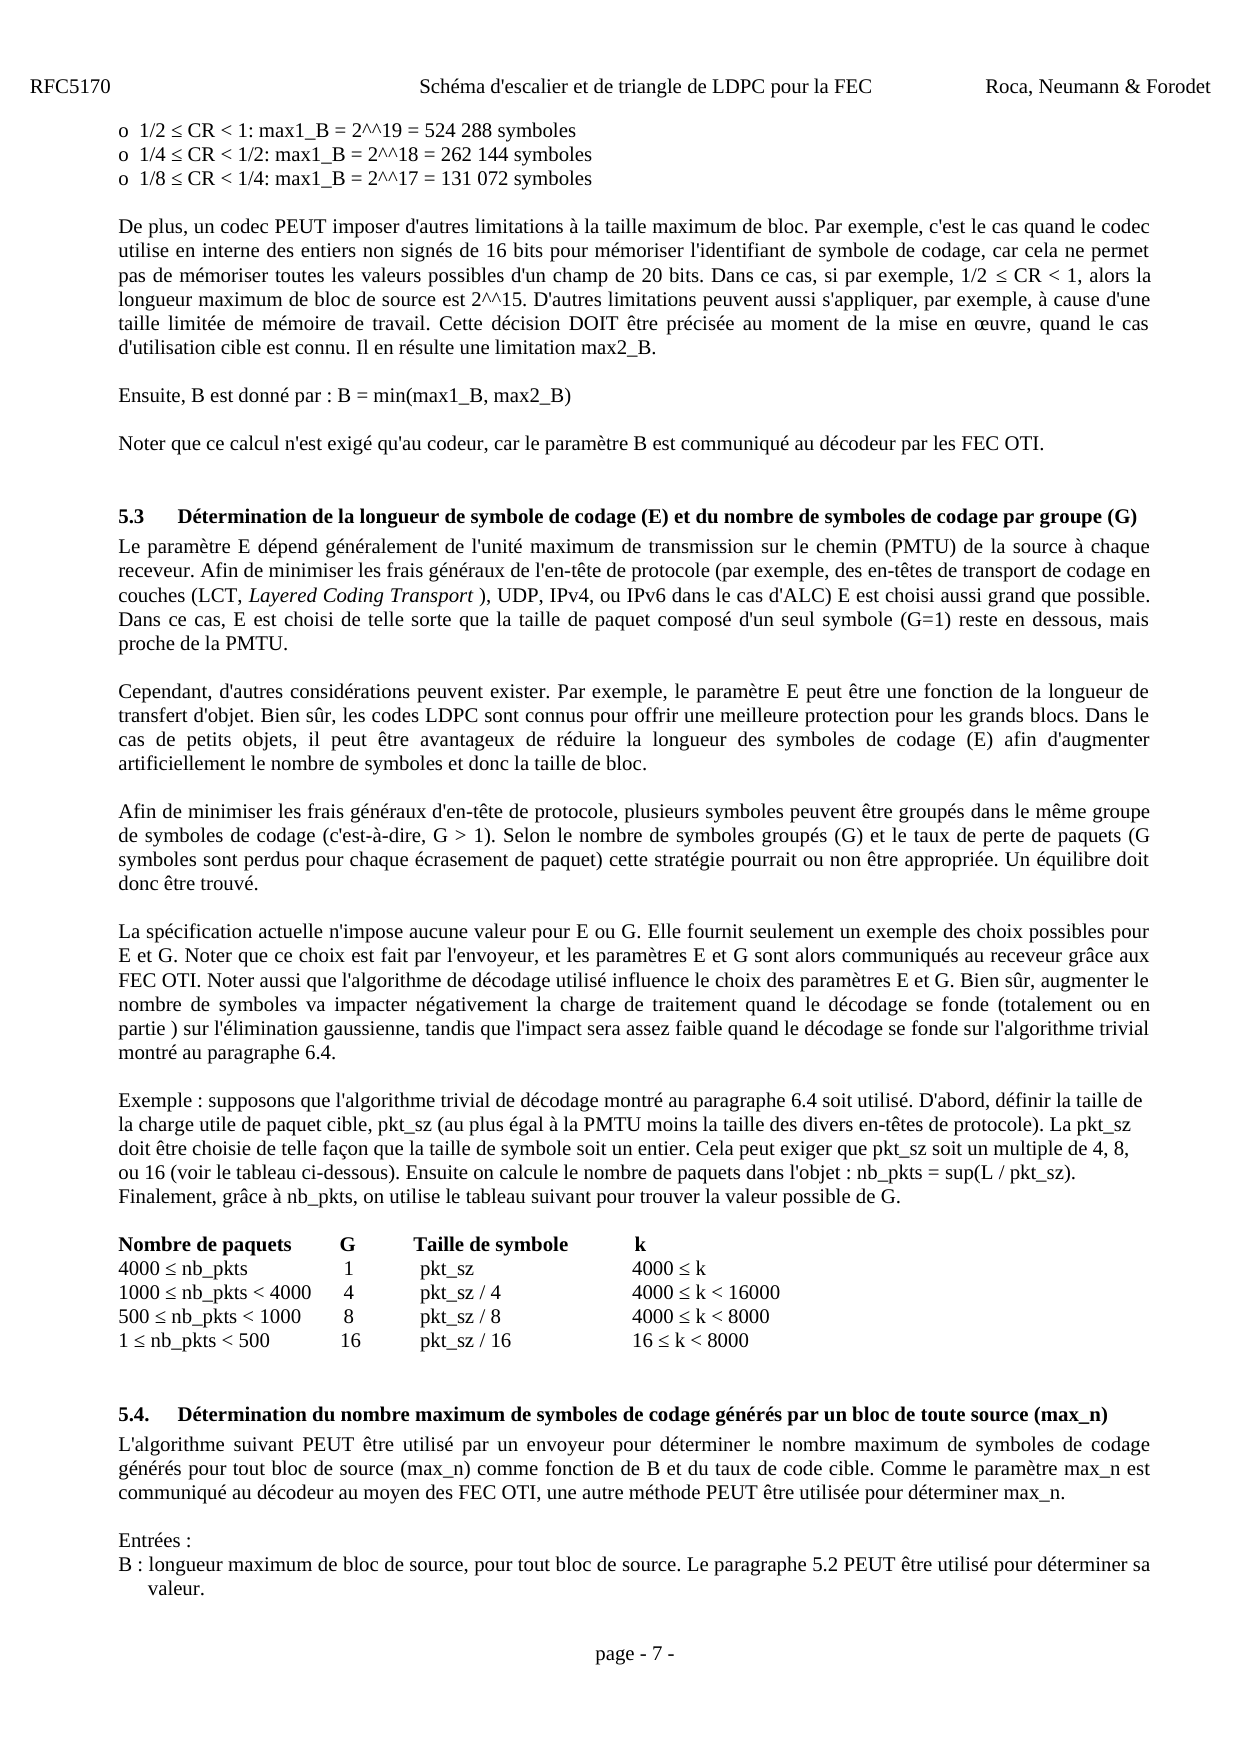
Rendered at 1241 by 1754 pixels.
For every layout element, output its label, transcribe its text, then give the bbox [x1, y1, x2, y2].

text Noter que ce calcul n'est exigé qu'au codeur, car le paramètre B est communiqué au décodeur par les FEC OTI. [118, 431, 1152, 455]
text Le paramètre E dépend généralement de l'unité maximum de transmission sur le chemin (PMTU) de la source à chaque receveur. Afin de minimiser les frais généraux de l'en-tête de protocole (par exemple, des en-têtes de transport de codage en couches (LCT, Layered Coding Transport ), UDP, IPv4, ou IPv6 dans le cas d'ALC) E est choisi aussi grand que possible. Dans ce cas, E est choisi de telle sorte que la taille de paquet composé d'un seul symbole (G=1) reste en dessous, mais proche de la PMTU. [118, 534, 1152, 655]
text o 1/8 ≤ CR < 1/4: max1_B = 2^^17 = 131 072 symboles [118, 166, 1152, 190]
text Cependant, d'autres considérations peuvent exister. Par exemple, le paramètre E peut être une fonction de la longueur de transfert d'objet. Bien sûr, les codes LDPC sont connus pour offrir une meilleure protection pour les grands blocs. Dans le cas de petits objets, il peut être avantageux de réduire la longueur des symboles de codage (E) afin d'augmenter artificiellement le nombre de symboles et donc la taille de bloc. [118, 679, 1152, 775]
text o 1/2 ≤ CR < 1: max1_B = 2^^19 = 524 288 symboles [118, 118, 1152, 142]
text 4000 ≤ nb_pkts 1 pkt_sz 4000 ≤ k [118, 1256, 1152, 1280]
text Entrées : [118, 1528, 1152, 1552]
text Ensuite, B est donné par : B = min(max1_B, max2_B) [118, 383, 1152, 407]
text o 1/4 ≤ CR < 1/2: max1_B = 2^^18 = 262 144 symboles [118, 142, 1152, 166]
text Exemple : supposons que l'algorithme trivial de décodage montré au paragraphe 6.4 soit utilisé. D'abord, définir la taille de la charge utile de paquet cible, pkt_sz (au plus égal à la PMTU moins la taille des divers en-têtes de protocole). La pkt_sz doit être choisie de telle façon que la taille de symbole soit un entier. Cela peut exiger que pkt_sz soit un multiple de 4, 8, ou 16 (voir le tableau ci-dessous). Ensuite on calcule le nombre de paquets dans l'objet : nb_pkts = sup(L / pkt_sz). Finalement, grâce à nb_pkts, on utilise le tableau suivant pour trouver la valeur possible de G. [118, 1088, 1152, 1208]
text 1000 ≤ nb_pkts < 4000 4 pkt_sz / 4 4000 ≤ k < 16000 [118, 1280, 1152, 1304]
text 500 ≤ nb_pkts < 1000 8 pkt_sz / 8 4000 ≤ k < 8000 [118, 1304, 1152, 1328]
text La spécification actuelle n'impose aucune valeur pour E ou G. Elle fournit seulement un exemple des choix possibles pour E et G. Noter que ce choix est fait par l'envoyeur, et les paramètres E et G sont alors communiqués au receveur grâce aux FEC OTI. Noter aussi que l'algorithme de décodage utilisé influence le choix des paramètres E et G. Bien sûr, augmenter le nombre de symboles va impacter négativement la charge de traitement quand le décodage se fonde (totalement ou en partie ) sur l'élimination gaussienne, tandis que l'impact sera assez faible quand le décodage se fonde sur l'algorithme trivial montré au paragraphe 6.4. [118, 919, 1152, 1064]
text L'algorithme suivant PEUT être utilisé par un envoyeur pour déterminer le nombre maximum de symboles de codage générés pour tout bloc de source (max_n) comme fonction de B et du taux de code cible. Comme le paramètre max_n est communiqué au décodeur au moyen des FEC OTI, une autre méthode PEUT être utilisée pour déterminer max_n. [118, 1432, 1152, 1504]
text Nombre de paquets G Taille de symbole k [118, 1232, 1152, 1256]
subtitle 5.3 Détermination de la longueur de symbole de codage (E) et du nombre de symboles de codage par groupe (G) [118, 504, 1152, 528]
text De plus, un codec PEUT imposer d'autres limitations à la taille maximum de bloc. Par exemple, c'est le cas quand le codec utilise en interne des entiers non signés de 16 bits pour mémoriser l'identifiant de symbole de codage, car cela ne permet pas de mémoriser toutes les valeurs possibles d'un champ de 20 bits. Dans ce cas, si par exemple, 1/2 ≤ CR < 1, alors la longueur maximum de bloc de source est 2^^15. D'autres limitations peuvent aussi s'appliquer, par exemple, à cause d'une taille limitée de mémoire de travail. Cette décision DOIT être précisée au moment de la mise en œuvre, quand le cas d'utilisation cible est connu. Il en résulte une limitation max2_B. [118, 214, 1152, 359]
text 1 ≤ nb_pkts < 500 16 pkt_sz / 16 16 ≤ k < 8000 [118, 1328, 1152, 1352]
subtitle 5.4. Détermination du nombre maximum de symboles de codage générés par un bloc de toute source (max_n) [118, 1402, 1152, 1426]
text Afin de minimiser les frais généraux d'en-tête de protocole, plusieurs symboles peuvent être groupés dans le même groupe de symboles de codage (c'est-à-dire, G > 1). Selon le nombre de symboles groupés (G) et le taux de perte de paquets (G symboles sont perdus pour chaque écrasement de paquet) cette stratégie pourrait ou non être appropriée. Un équilibre doit donc être trouvé. [118, 799, 1152, 895]
text B : longueur maximum de bloc de source, pour tout bloc de source. Le paragraphe 5.2 PEUT être utilisé pour déterminer sa valeur. [118, 1552, 1152, 1600]
